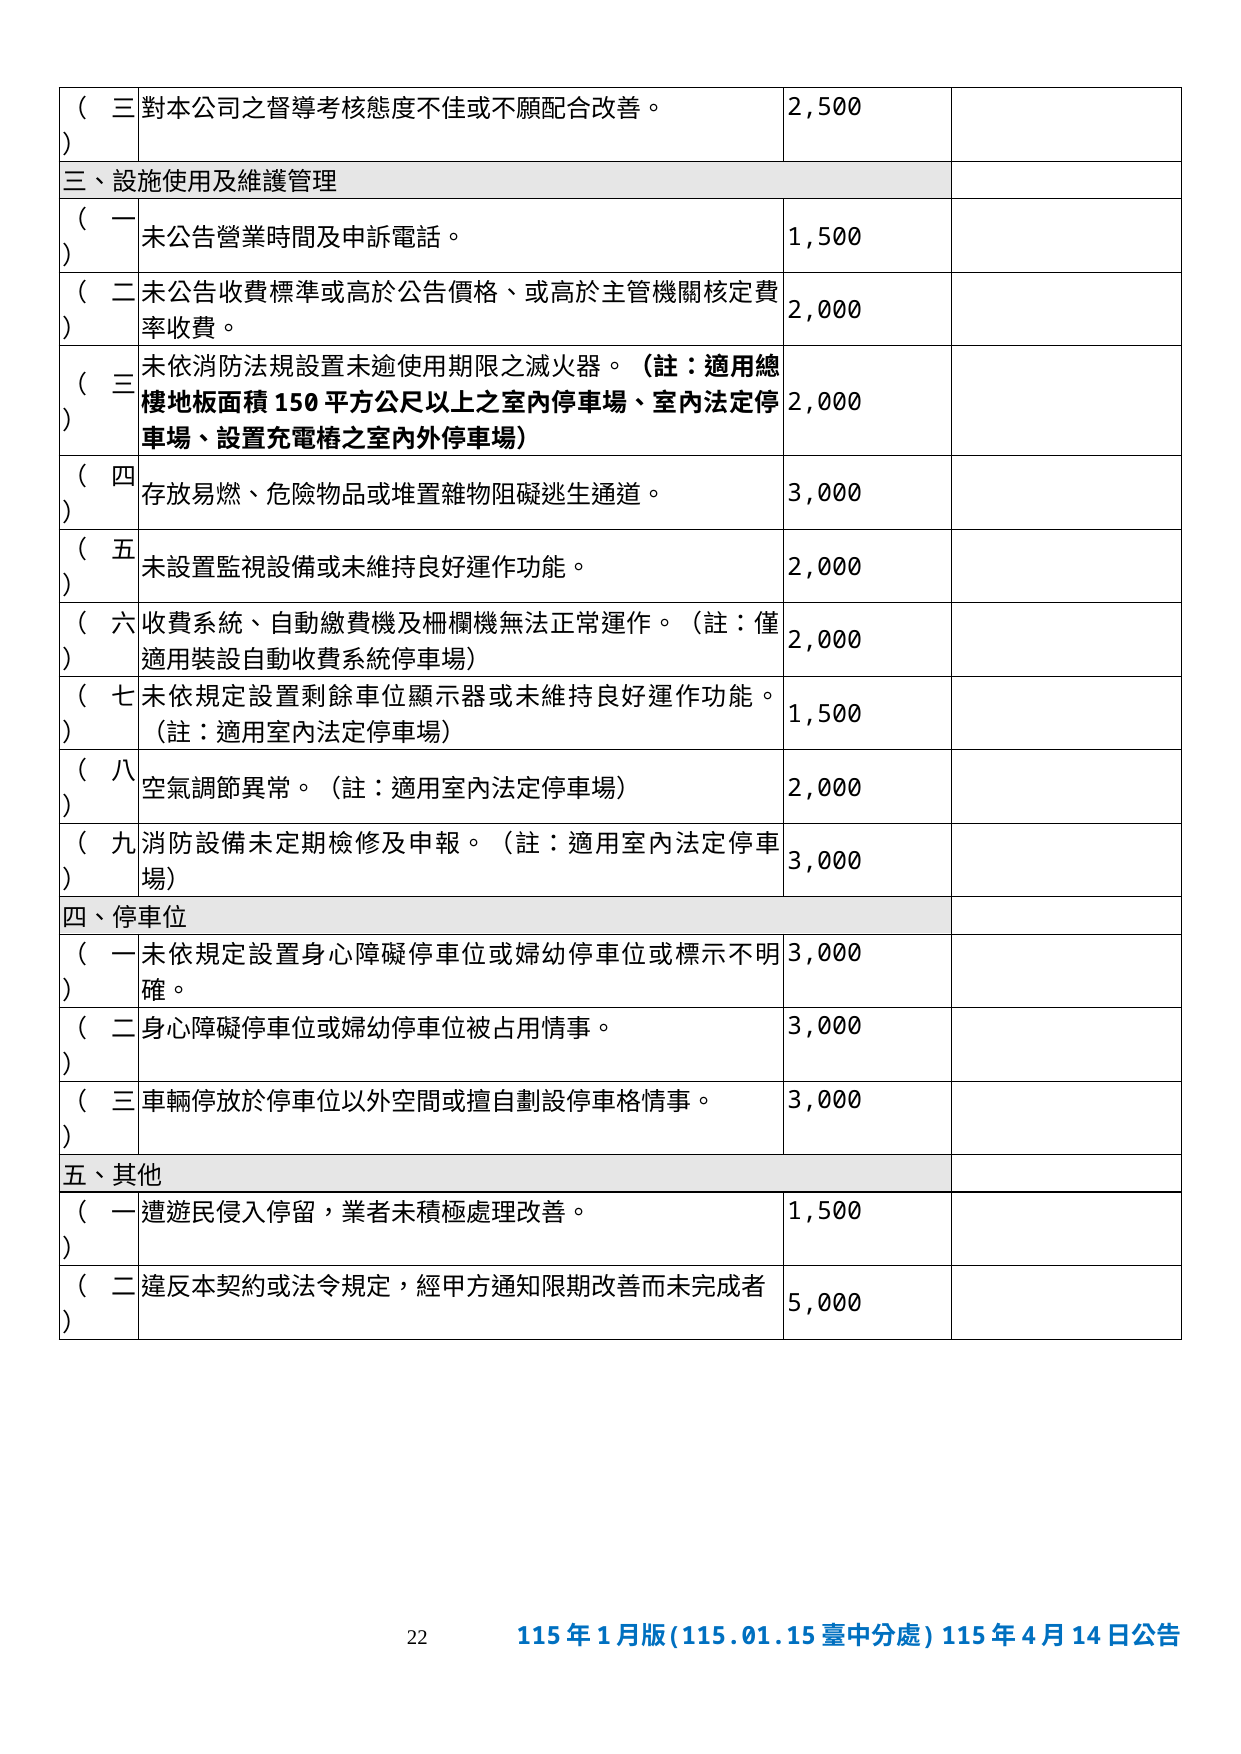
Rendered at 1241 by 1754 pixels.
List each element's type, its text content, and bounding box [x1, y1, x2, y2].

table_cell （二） [60, 1008, 138, 1081]
table_cell 2,000 [784, 346, 951, 455]
table_cell [952, 162, 1181, 198]
table_cell （六） [60, 603, 138, 676]
table_cell 違反本契約或法令規定，經甲方通知限期改善而未完成者 [139, 1266, 783, 1338]
table_cell [952, 1082, 1181, 1154]
table_cell 未公告營業時間及申訴電話。 [139, 199, 783, 272]
table_cell 未設置監視設備或未維持良好運作功能。 [139, 530, 783, 602]
table_cell [952, 603, 1181, 676]
table_cell 收費系統、自動繳費機及柵欄機無法正常運作。（註：僅適用裝設自動收費系統停車場） [139, 603, 783, 676]
table_cell 1,500 [784, 1193, 951, 1265]
table_cell （五） [60, 530, 138, 602]
table_cell 遭遊民侵入停留，業者未積極處理改善。 [139, 1193, 783, 1265]
table_cell [952, 897, 1181, 933]
table_cell 3,000 [784, 1008, 951, 1081]
table_cell 2,000 [784, 750, 951, 823]
table_cell 3,000 [784, 935, 951, 1007]
table_cell [952, 346, 1181, 455]
table_cell [952, 1008, 1181, 1081]
table_cell [952, 677, 1181, 749]
table_cell 未依規定設置剩餘車位顯示器或未維持良好運作功能。（註：適用室內法定停車場） [139, 677, 783, 749]
table_cell [952, 456, 1181, 528]
table_cell 3,000 [784, 1082, 951, 1154]
table_cell 五、其他 [60, 1155, 951, 1191]
table_cell [952, 530, 1181, 602]
table_cell （九） [60, 824, 138, 896]
table_cell 1,500 [784, 677, 951, 749]
table_cell [952, 824, 1181, 896]
table_cell 身心障礙停車位或婦幼停車位被占用情事。 [139, 1008, 783, 1081]
table_cell [952, 273, 1181, 345]
table_cell [952, 1266, 1181, 1338]
table_cell 未依規定設置身心障礙停車位或婦幼停車位或標示不明確。 [139, 935, 783, 1007]
table_cell 2,000 [784, 603, 951, 676]
table_cell [952, 199, 1181, 272]
table_cell 車輛停放於停車位以外空間或擅自劃設停車格情事。 [139, 1082, 783, 1154]
table_cell 2,500 [784, 88, 951, 161]
table_cell 1,500 [784, 199, 951, 272]
table_cell 3,000 [784, 824, 951, 896]
table_cell （四） [60, 456, 138, 528]
table_cell 未依消防法規設置未逾使用期限之滅火器。（註：適用總樓地板面積150平方公尺以上之室內停車場、室內法定停車場、設置充電樁之室內外停車場） [139, 346, 783, 455]
table_cell （二） [60, 273, 138, 345]
table_cell 3,000 [784, 456, 951, 528]
table_cell 5,000 [784, 1266, 951, 1338]
table_cell 空氣調節異常。（註：適用室內法定停車場） [139, 750, 783, 823]
table_cell （三） [60, 1082, 138, 1154]
table_cell （一） [60, 1193, 138, 1265]
table_cell [952, 88, 1181, 161]
table_cell （三） [60, 88, 138, 161]
table_cell 存放易燃、危險物品或堆置雜物阻礙逃生通道。 [139, 456, 783, 528]
table_cell （七） [60, 677, 138, 749]
table_cell [952, 1155, 1181, 1191]
table_cell （二） [60, 1266, 138, 1338]
table_cell 2,000 [784, 273, 951, 345]
table_cell （一） [60, 935, 138, 1007]
table_cell 消防設備未定期檢修及申報。（註：適用室內法定停車場） [139, 824, 783, 896]
table_cell 對本公司之督導考核態度不佳或不願配合改善。 [139, 88, 783, 161]
table_cell 四、停車位 [60, 897, 951, 933]
table_cell 三、設施使用及維護管理 [60, 162, 951, 198]
table_cell （三） [60, 346, 138, 455]
table_cell [952, 1193, 1181, 1265]
table_cell [952, 935, 1181, 1007]
table_cell 2,000 [784, 530, 951, 602]
table_cell （八） [60, 750, 138, 823]
table_cell [952, 750, 1181, 823]
table_cell （一） [60, 199, 138, 272]
table_cell 未公告收費標準或高於公告價格、或高於主管機關核定費率收費。 [139, 273, 783, 345]
